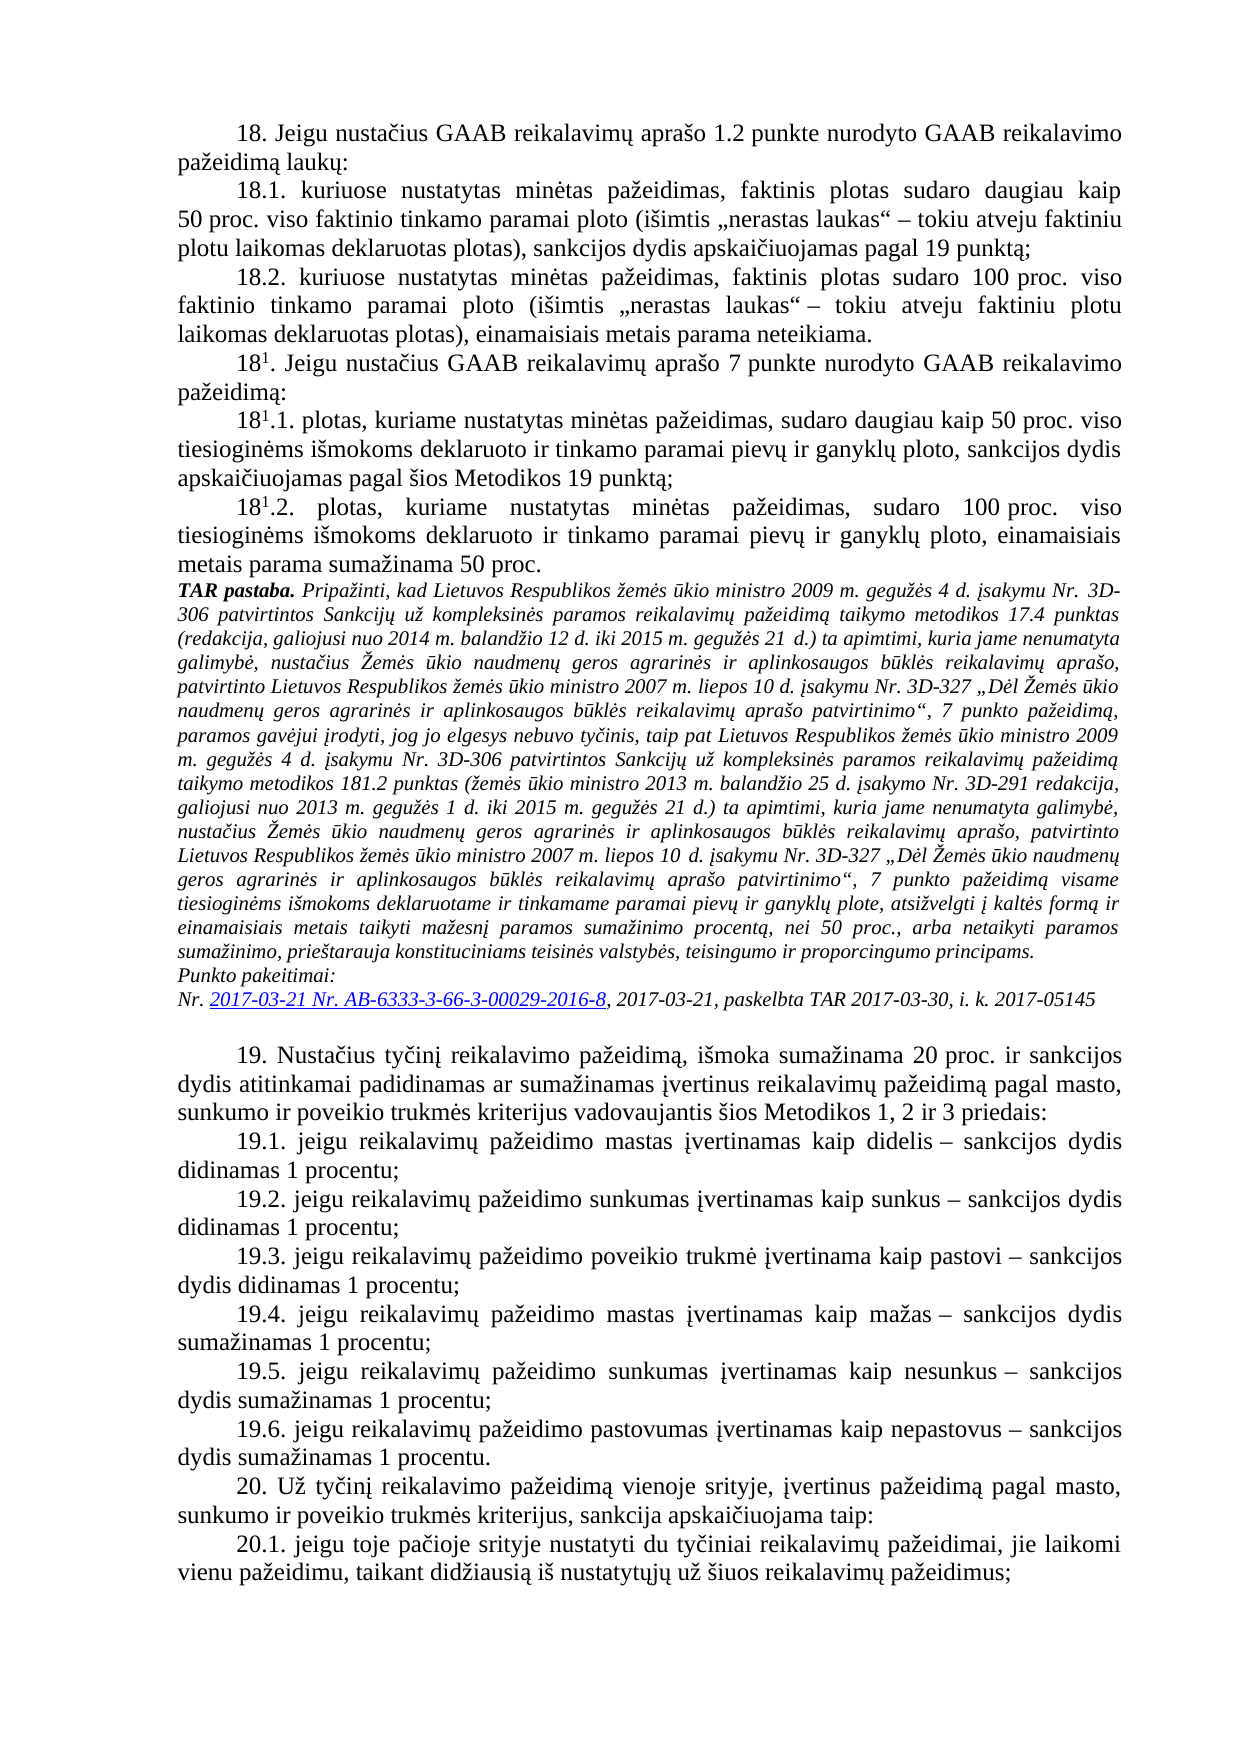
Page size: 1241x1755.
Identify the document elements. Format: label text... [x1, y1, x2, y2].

text TAR pastaba. Pripažinti, kad Lietuvos Respublikos žemės ūkio ministro 2009 m. gegužės 4 d. įsakymu Nr. 3D-306 patvirtintos Sankcijų už kompleksinės paramos reikalavimų pažeidimą taikymo metodikos 17.4 punktas (redakcija, galiojusi nuo 2014 m. balandžio 12 d. iki 2015 m. gegužės 21 d.) ta apimtimi, kuria jame nenumatyta galimybė, nustačius Žemės ūkio naudmenų geros agrarinės ir aplinkosaugos būklės reikalavimų aprašo, patvirtinto Lietuvos Respublikos žemės ūkio ministro 2007 m. liepos 10 d. įsakymu Nr. 3D-327 „Dėl Žemės ūkio naudmenų geros agrarinės ir aplinkosaugos būklės reikalavimų aprašo patvirtinimo“, 7 punkto pažeidimą, paramos gavėjui įrodyti, jog jo elgesys nebuvo tyčinis, taip pat Lietuvos Respublikos žemės ūkio ministro 2009 m. gegužės 4 d. įsakymu Nr. 3D-306 patvirtintos Sankcijų už kompleksinės paramos reikalavimų pažeidimą taikymo metodikos 181.2 punktas (žemės ūkio ministro 2013 m. balandžio 25 d. įsakymo Nr. 3D-291 redakcija, galiojusi nuo 2013 m. gegužės 1 d. iki 2015 m. gegužės 21 d.) ta apimtimi, kuria jame nenumatyta galimybė, nustačius Žemės ūkio naudmenų geros agrarinės ir aplinkosaugos būklės reikalavimų aprašo, patvirtinto Lietuvos Respublikos žemės ūkio ministro 2007 m. liepos 10 d. įsakymu Nr. 3D-327 „Dėl Žemės ūkio naudmenų geros agrarinės ir aplinkosaugos būklės reikalavimų aprašo patvirtinimo“, 7 punkto pažeidimą visame tiesioginėms išmokoms deklaruotame ir tinkamame paramai pievų ir ganyklų plote, atsižvelgti į kaltės formą ir einamaisiais metais taikyti mažesnį paramos sumažinimo procentą, nei 50 proc., arba netaikyti paramos sumažinimo, prieštarauja konstituciniams teisinės valstybės, teisingumo ir proporcingumo principams. [177, 578, 1122, 963]
text 18.1. kuriuose nustatytas minėtas pažeidimas, faktinis plotas sudaro daugiau kaip 50 proc. viso faktinio tinkamo paramai ploto (išimtis „nerastas laukas“ – tokiu atveju faktiniu plotu laikomas deklaruotas plotas), sankcijos dydis apskaičiuojamas pagal 19 punktą; [177, 176, 1122, 262]
text 18.2. kuriuose nustatytas minėtas pažeidimas, faktinis plotas sudaro 100 proc. viso faktinio tinkamo paramai ploto (išimtis „nerastas laukas“ – tokiu atveju faktiniu plotu laikomas deklaruotas plotas), einamaisiais metais parama neteikiama. [177, 262, 1122, 348]
text 19. Nustačius tyčinį reikalavimo pažeidimą, išmoka sumažinama 20 proc. ir sankcijos dydis atitinkamai padidinamas ar sumažinamas įvertinus reikalavimų pažeidimą pagal masto, sunkumo ir poveikio trukmės kriterijus vadovaujantis šios Metodikos 1, 2 ir 3 priedais: [177, 1040, 1122, 1126]
text 19.2. jeigu reikalavimų pažeidimo sunkumas įvertinamas kaip sunkus – sankcijos dydis didinamas 1 procentu; [177, 1184, 1122, 1241]
text 19.1. jeigu reikalavimų pažeidimo mastas įvertinamas kaip didelis – sankcijos dydis didinamas 1 procentu; [177, 1126, 1122, 1184]
text 20.1. jeigu toje pačioje srityje nustatyti du tyčiniai reikalavimų pažeidimai, jie laikomi vienu pažeidimu, taikant didžiausią iš nustatytųjų už šiuos reikalavimų pažeidimus; [177, 1529, 1122, 1586]
text 19.4. jeigu reikalavimų pažeidimo mastas įvertinamas kaip mažas – sankcijos dydis sumažinamas 1 procentu; [177, 1299, 1122, 1356]
text 181.2. plotas, kuriame nustatytas minėtas pažeidimas, sudaro 100 proc. viso tiesioginėms išmokoms deklaruoto ir tinkamo paramai pievų ir ganyklų ploto, einamaisiais metais parama sumažinama 50 proc. [177, 492, 1122, 578]
text 181.1. plotas, kuriame nustatytas minėtas pažeidimas, sudaro daugiau kaip 50 proc. viso tiesioginėms išmokoms deklaruoto ir tinkamo paramai pievų ir ganyklų ploto, sankcijos dydis apskaičiuojamas pagal šios Metodikos 19 punktą; [177, 406, 1122, 492]
text 181. Jeigu nustačius GAAB reikalavimų aprašo 7 punkte nurodyto GAAB reikalavimo pažeidimą: [177, 348, 1122, 406]
text Nr. 2017-03-21 Nr. AB-6333-3-66-3-00029-2016-8, 2017-03-21, paskelbta TAR 2017-03-30, i. k. 2017-05145 [177, 987, 1122, 1011]
text 19.6. jeigu reikalavimų pažeidimo pastovumas įvertinamas kaip nepastovus – sankcijos dydis sumažinamas 1 procentu. [177, 1414, 1122, 1471]
text 18. Jeigu nustačius GAAB reikalavimų aprašo 1.2 punkte nurodyto GAAB reikalavimo pažeidimą laukų: [177, 118, 1122, 176]
text 20. Už tyčinį reikalavimo pažeidimą vienoje srityje, įvertinus pažeidimą pagal masto, sunkumo ir poveikio trukmės kriterijus, sankcija apskaičiuojama taip: [177, 1471, 1122, 1529]
text 19.3. jeigu reikalavimų pažeidimo poveikio trukmė įvertinama kaip pastovi – sankcijos dydis didinamas 1 procentu; [177, 1241, 1122, 1299]
text Punkto pakeitimai: [177, 963, 1122, 987]
text 19.5. jeigu reikalavimų pažeidimo sunkumas įvertinamas kaip nesunkus – sankcijos dydis sumažinamas 1 procentu; [177, 1356, 1122, 1414]
